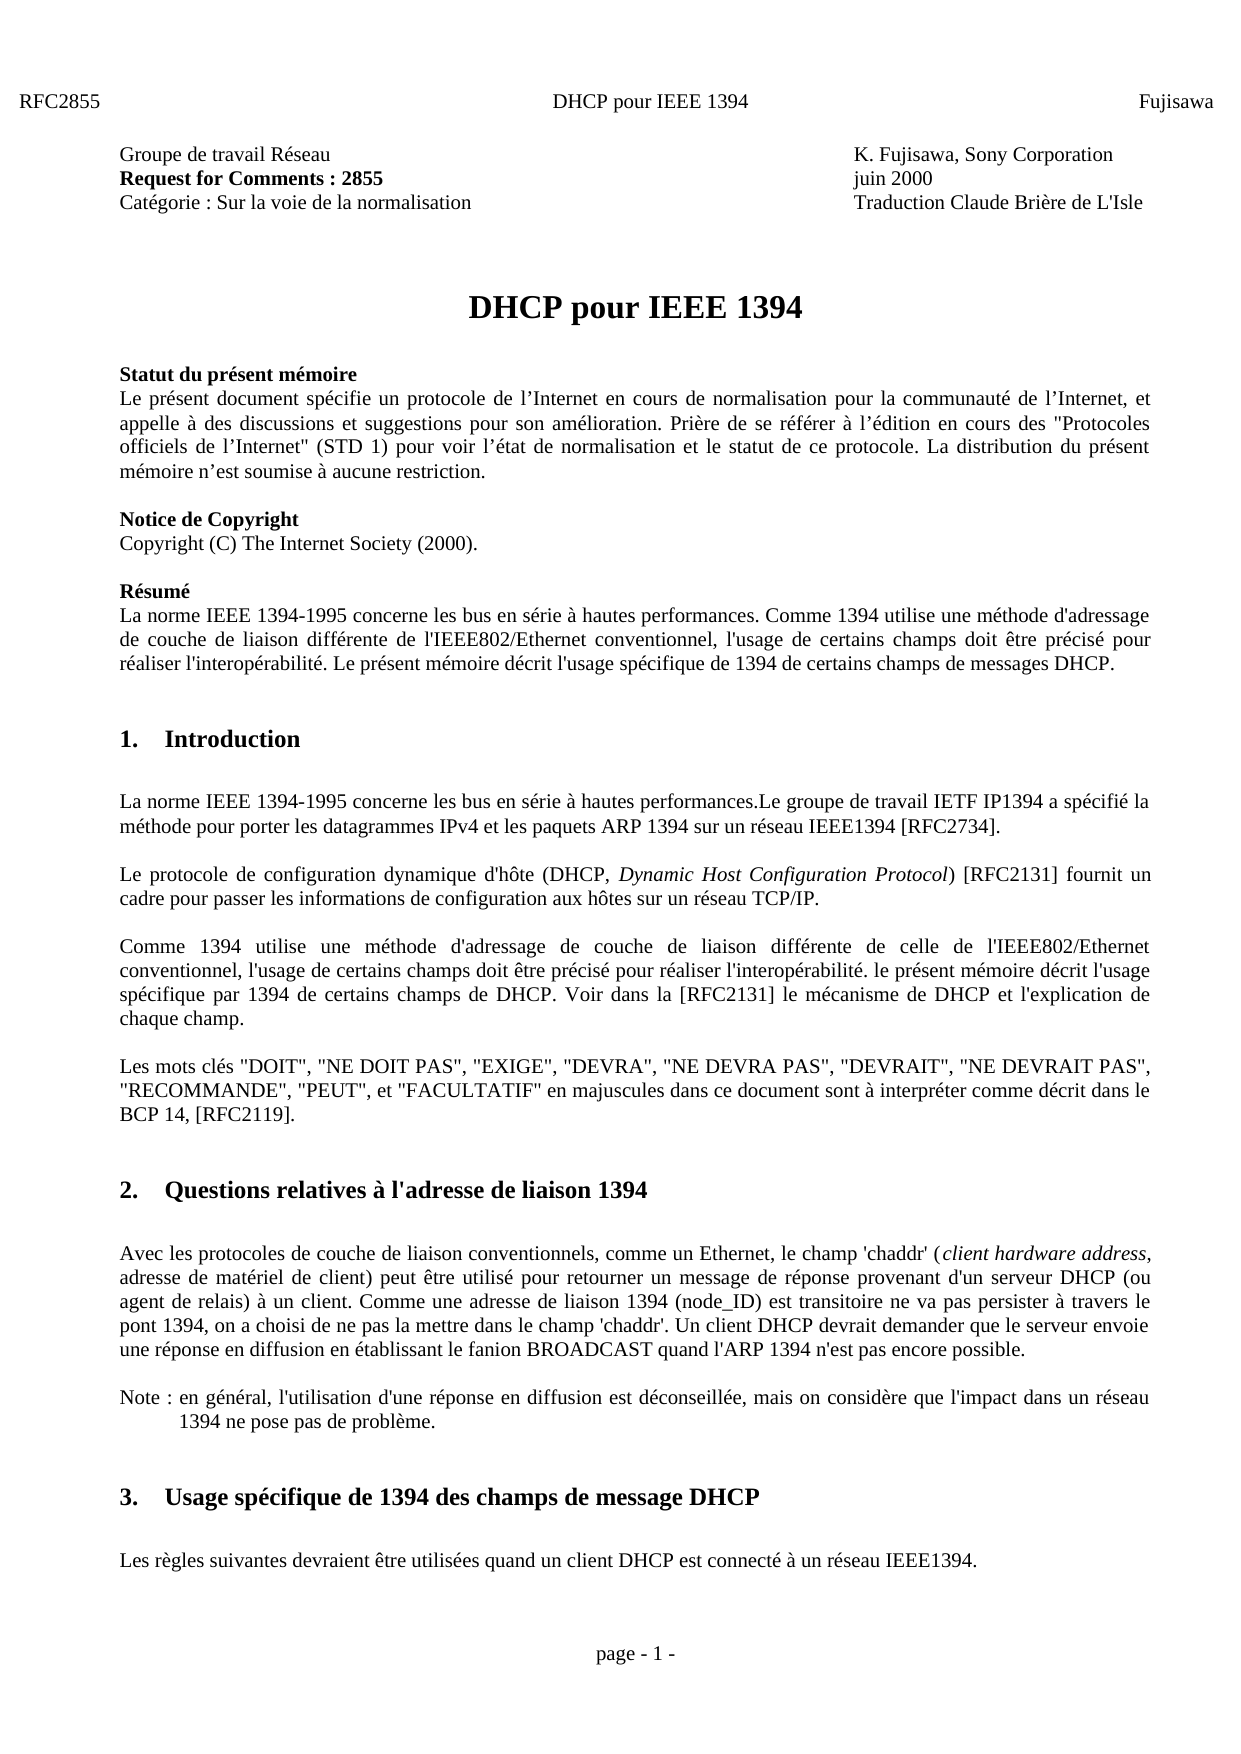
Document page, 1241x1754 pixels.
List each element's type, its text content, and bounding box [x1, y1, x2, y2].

text Le présent document spécifie un protocole de l’Internet en cours de normalisation pour la communauté de l’Internet, et appelle à des discussions et suggestions pour son amélioration. Prière de se référer à l’édition en cours des "Protocoles officiels de l’Internet" (STD 1) pour voir l’état de normalisation et le statut de ce protocole. La distribution du présent mémoire n’est soumise à aucune restriction. [119, 386, 1152, 483]
text La norme IEEE 1394-1995 concerne les bus en série à hautes performances.Le groupe de travail IETF IP1394 a spécifié la méthode pour porter les datagrammes IPv4 et les paquets ARP 1394 sur un réseau IEEE1394 [RFC2734]. [119, 789, 1152, 838]
text Comme 1394 utilise une méthode d'adressage de couche de liaison différente de celle de l'IEEE802/Ethernet conventionnel, l'usage de certains champs doit être précisé pour réaliser l'interopérabilité. le présent mémoire décrit l'usage spécifique par 1394 de certains champs de DHCP. Voir dans la [RFC2131] le mécanisme de DHCP et l'explication de chaque champ. [119, 934, 1152, 1030]
text Les règles suivantes devraient être utilisées quand un client DHCP est connecté à un réseau IEEE1394. [119, 1548, 1152, 1572]
text Copyright (C) The Internet Society (2000). [119, 531, 1152, 555]
text Notice de Copyright [119, 507, 1152, 531]
text Avec les protocoles de couche de liaison conventionnels, comme un Ethernet, le champ 'chaddr' (client hardware address, adresse de matériel de client) peut être utilisé pour retourner un message de réponse provenant d'un serveur DHCP (ou agent de relais) à un client. Comme une adresse de liaison 1394 (node_ID) est transitoire ne va pas persister à travers le pont 1394, on a choisi de ne pas la mettre dans le champ 'chaddr'. Un client DHCP devrait demander que le serveur envoie une réponse en diffusion en établissant le fanion BROADCAST quand l'ARP 1394 n'est pas encore possible. [119, 1241, 1152, 1361]
text Note : en général, l'utilisation d'une réponse en diffusion est déconseillée, mais on considère que l'impact dans un réseau 1394 ne pose pas de problème. [119, 1385, 1152, 1433]
text Catégorie : Sur la voie de la normalisation Traduction Claude Brière de L'Isle [119, 190, 1152, 214]
text Les mots clés "DOIT", "NE DOIT PAS", "EXIGE", "DEVRA", "NE DEVRA PAS", "DEVRAIT", "NE DEVRAIT PAS", "RECOMMANDE", "PEUT", et "FACULTATIF" en majuscules dans ce document sont à interpréter comme décrit dans le BCP 14, [RFC2119]. [119, 1054, 1152, 1126]
subtitle DHCP pour IEEE 1394 [119, 287, 1152, 326]
subtitle 3. Usage spécifique de 1394 des champs de message DHCP [119, 1482, 1152, 1511]
text La norme IEEE 1394-1995 concerne les bus en série à hautes performances. Comme 1394 utilise une méthode d'adressage de couche de liaison différente de l'IEEE802/Ethernet conventionnel, l'usage de certains champs doit être précisé pour réaliser l'interopérabilité. Le présent mémoire décrit l'usage spécifique de 1394 de certains champs de messages DHCP. [119, 603, 1152, 675]
text Request for Comments : 2855 juin 2000 [119, 166, 1152, 190]
subtitle 1. Introduction [119, 724, 1152, 753]
text Résumé [119, 579, 1152, 603]
text Groupe de travail Réseau K. Fujisawa, Sony Corporation [119, 142, 1152, 166]
subtitle 2. Questions relatives à l'adresse de liaison 1394 [119, 1175, 1152, 1204]
text Le protocole de configuration dynamique d'hôte (DHCP, Dynamic Host Configuration Protocol) [RFC2131] fournit un cadre pour passer les informations de configuration aux hôtes sur un réseau TCP/IP. [119, 862, 1152, 910]
text Statut du présent mémoire [119, 362, 1152, 386]
